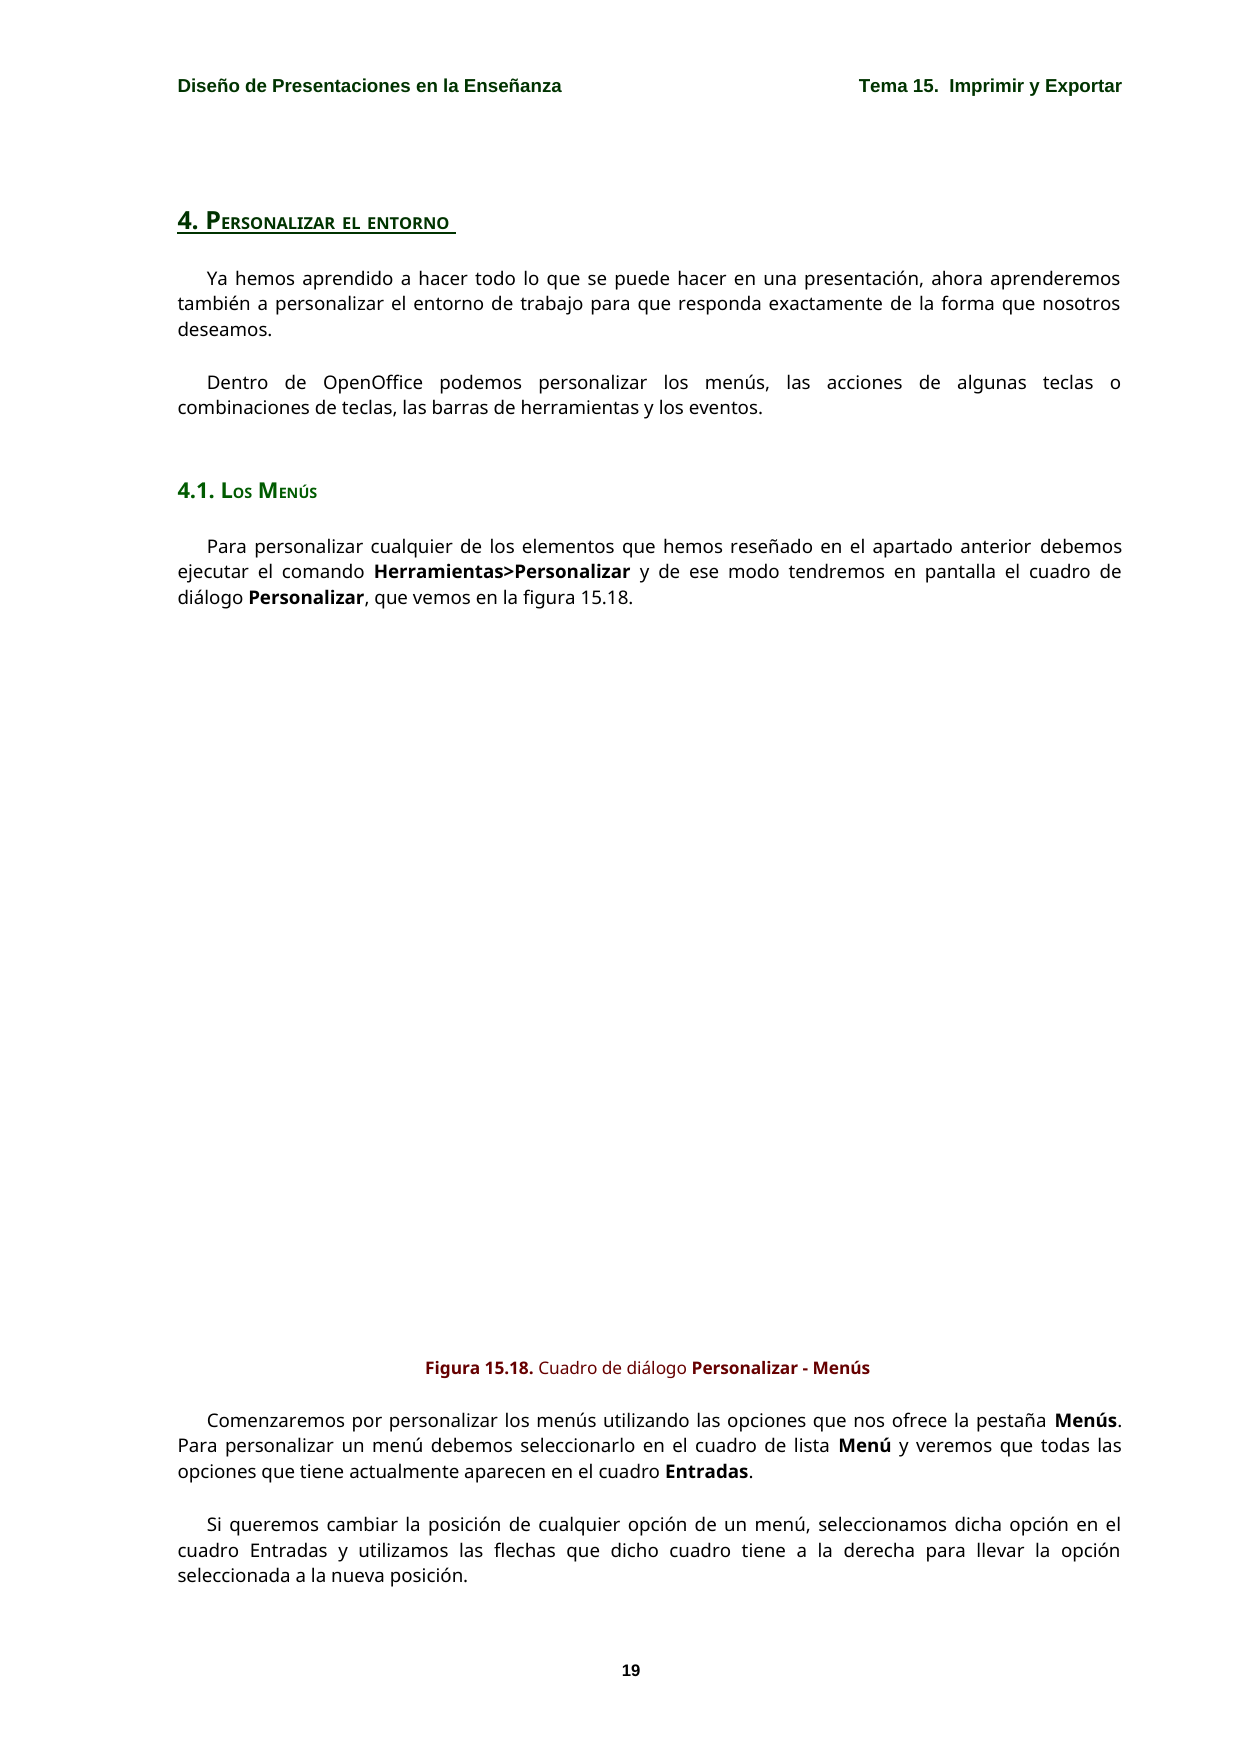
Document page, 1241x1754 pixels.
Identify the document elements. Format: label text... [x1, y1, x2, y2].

table_cell Para personalizar cualquier de los elementos que hemos reseñado en el apartado anterior debemos ejecutar el comando Herramientas>Personalizar y de ese modo tendremos en pantalla el cuadro de diálogo Personalizar, que vemos en la figura 15.18. [177, 533, 1122, 609]
table_cell Si queremos cambiar la posición de cualquier opción de un menú, seleccionamos dicha opción en el cuadro Entradas y utilizamos las flechas que dicho cuadro tiene a la derecha para llevar la opción seleccionada a la nueva posición. [177, 1511, 1122, 1588]
table_cell Dentro de OpenOffice podemos personalizar los menús, las acciones de algunas teclas o combinaciones de teclas, las barras de herramientas y los eventos. [177, 369, 1122, 420]
table_header 4. Personalizar el entorno [177, 203, 1122, 237]
table_header 4.1. Los Menús [177, 476, 1122, 505]
table_cell [177, 1380, 1122, 1407]
table_cell [177, 237, 1122, 265]
table_cell [177, 1484, 1122, 1511]
table_cell Comenzaremos por personalizar los menús utilizando las opciones que nos ofrece la pestaña Menús. Para personalizar un menú debemos seleccionarlo en el cuadro de lista Menú y veremos que todas las opciones que tiene actualmente aparecen en el cuadro Entradas. [177, 1407, 1122, 1484]
table_cell [177, 637, 1122, 1356]
table_cell Ya hemos aprendido a hacer todo lo que se puede hacer en una presentación, ahora aprenderemos también a personalizar el entorno de trabajo para que responda exactamente de la forma que nosotros deseamos. [177, 265, 1122, 341]
table_cell [177, 505, 1122, 533]
table_cell Figura 15.18. Cuadro de diálogo Personalizar - Menús [177, 1356, 1122, 1379]
table_cell [177, 610, 1122, 637]
table_cell [177, 341, 1122, 369]
